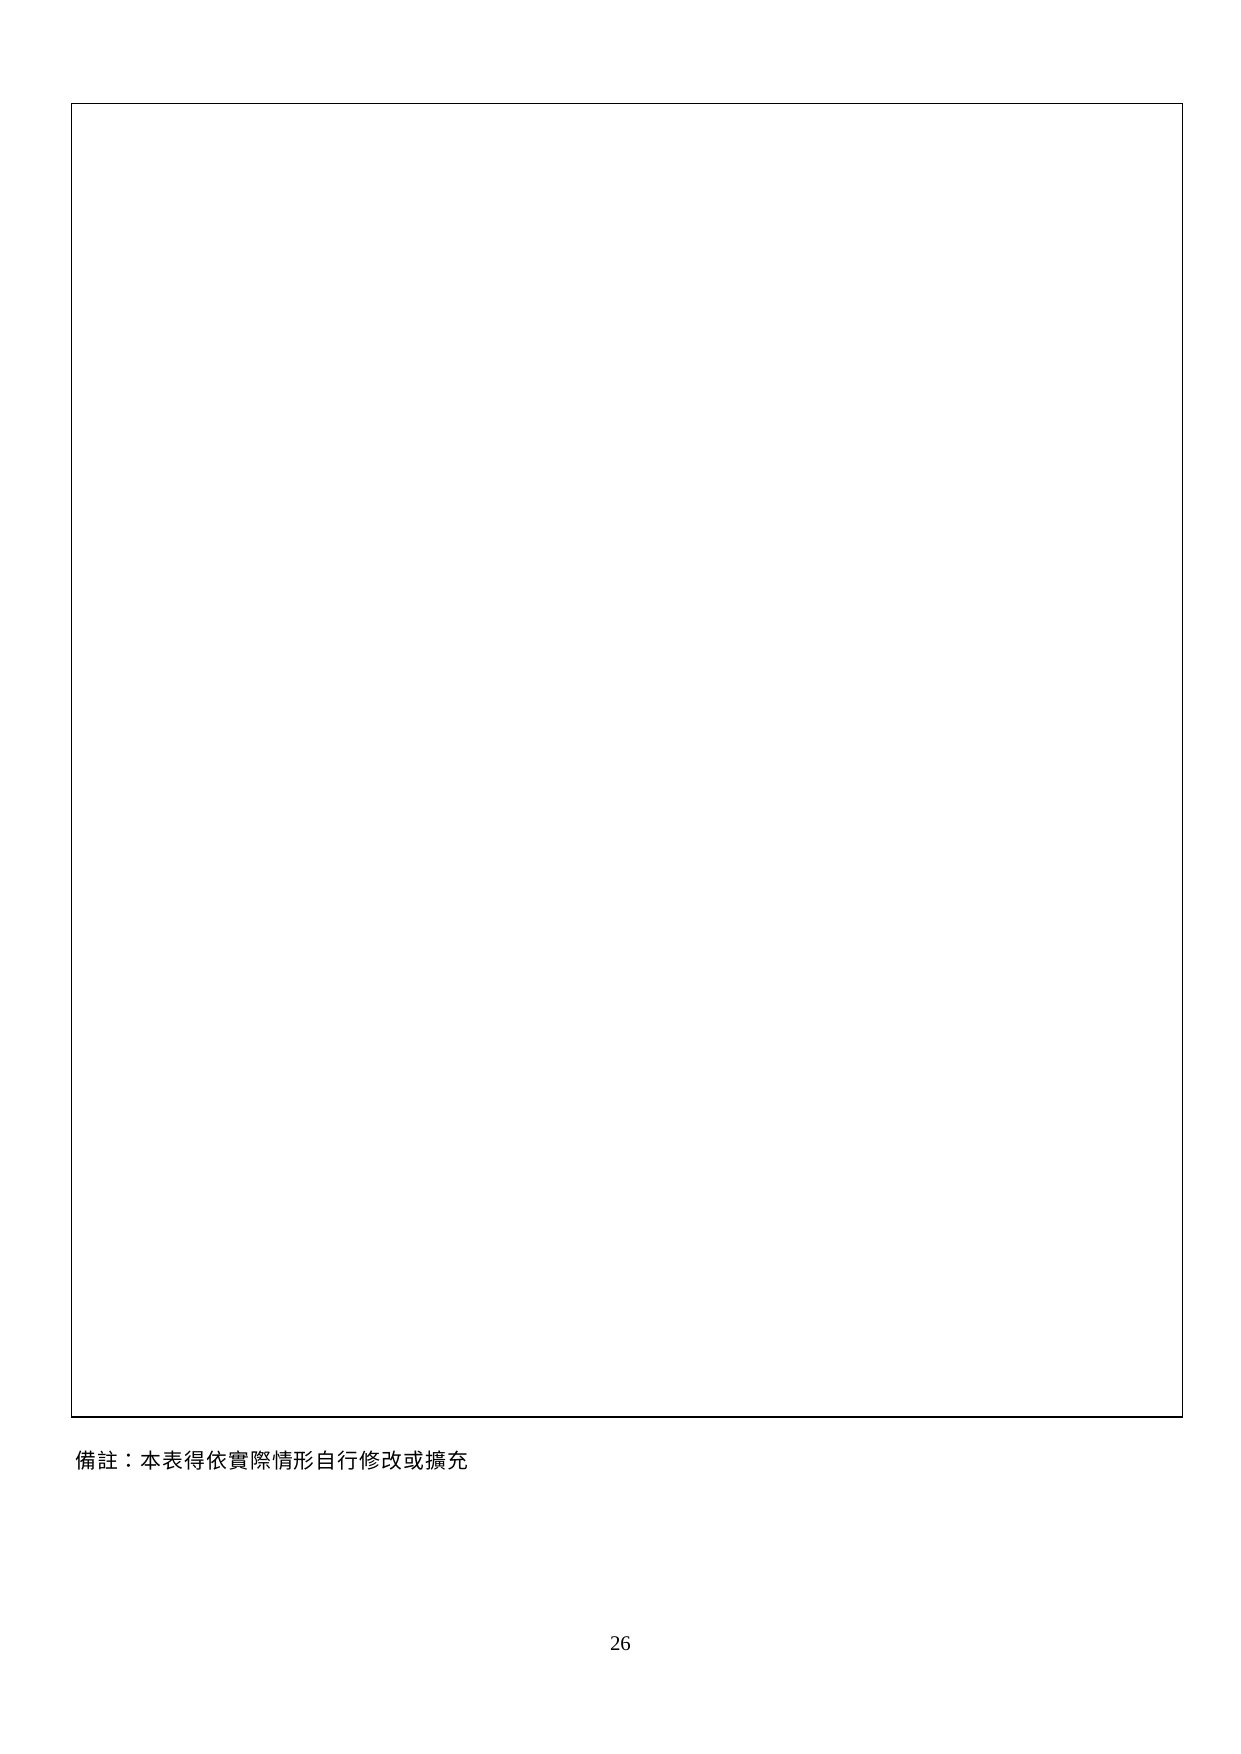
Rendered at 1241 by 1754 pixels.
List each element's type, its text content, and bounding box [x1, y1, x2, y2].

table_cell [72, 104, 1182, 1416]
text 備註：本表得依實際情形自行修改或擴充 [75, 1418, 1165, 1480]
